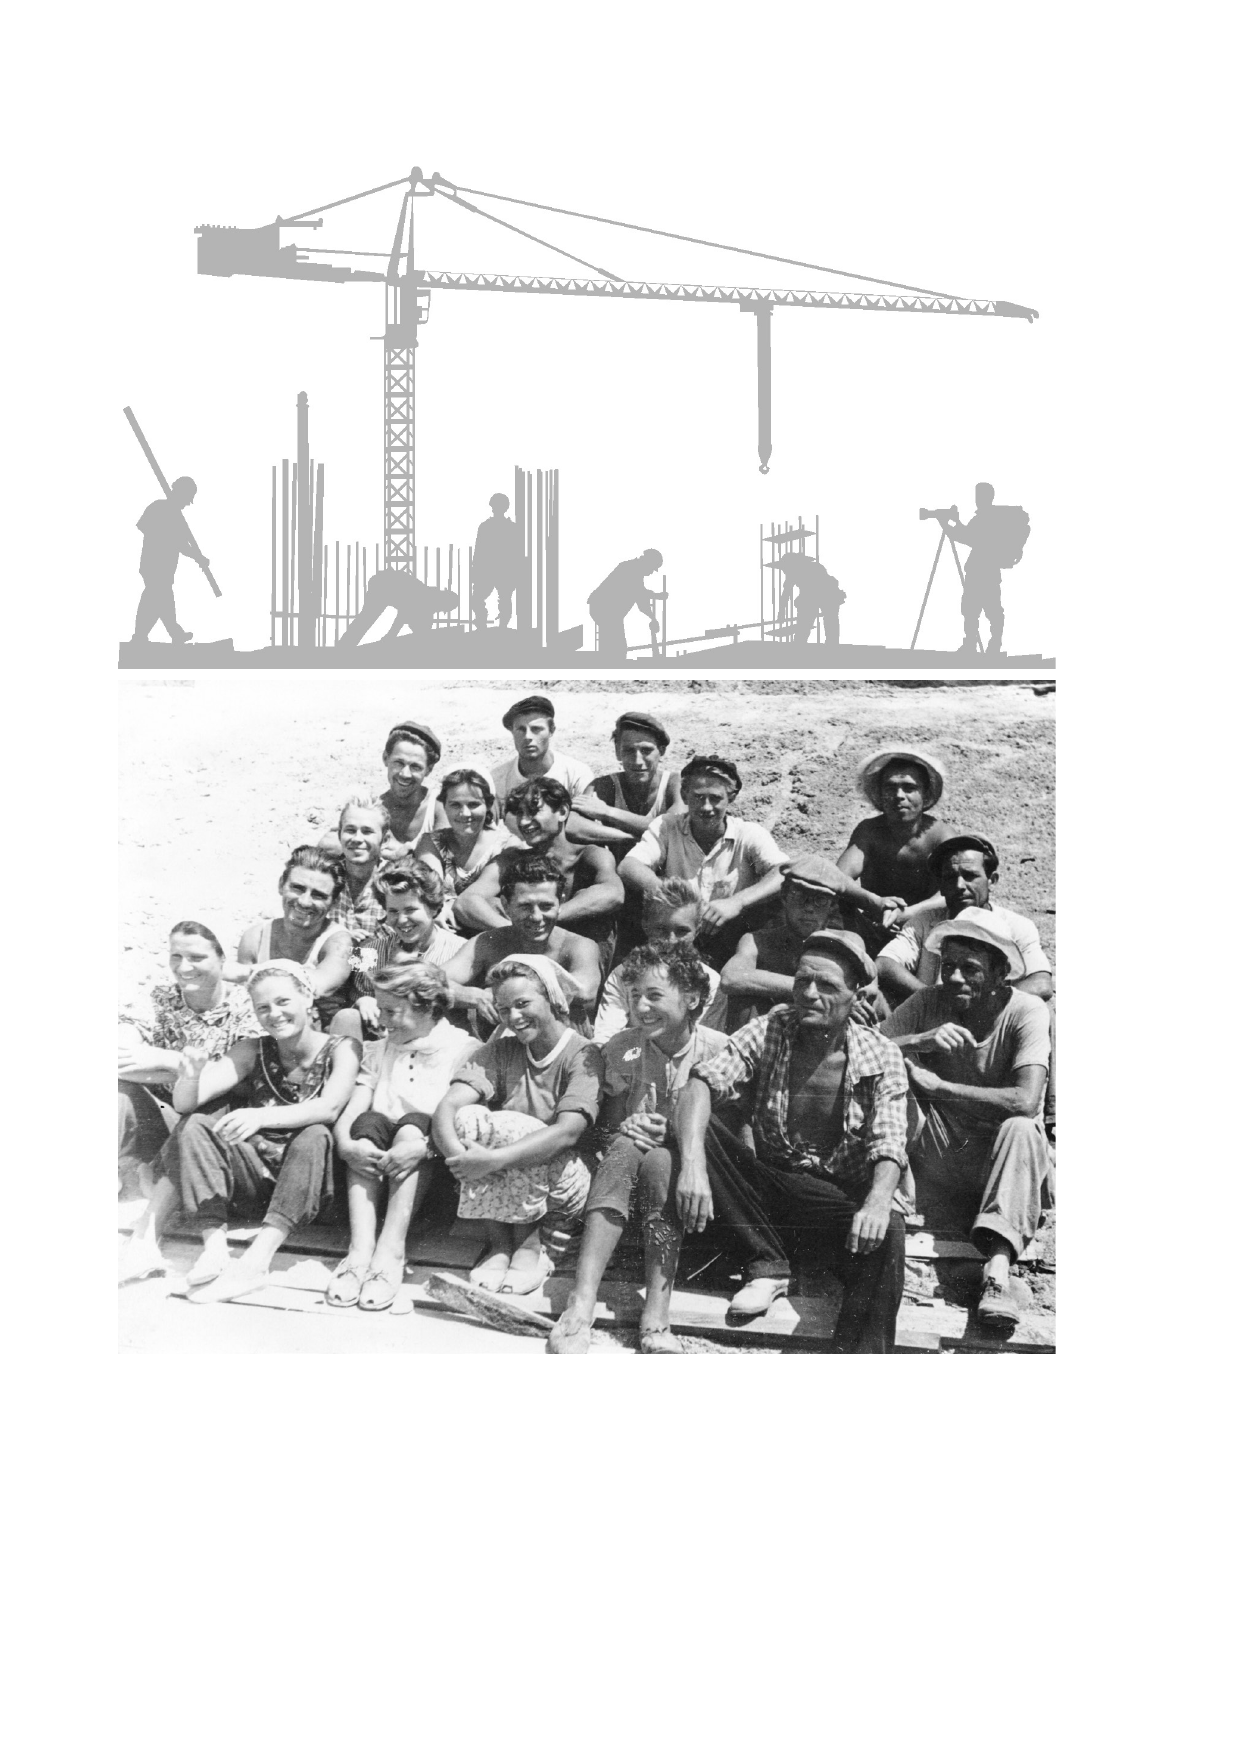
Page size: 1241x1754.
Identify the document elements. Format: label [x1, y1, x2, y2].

picture [118, 118, 1056, 669]
picture [118, 680, 1056, 1354]
